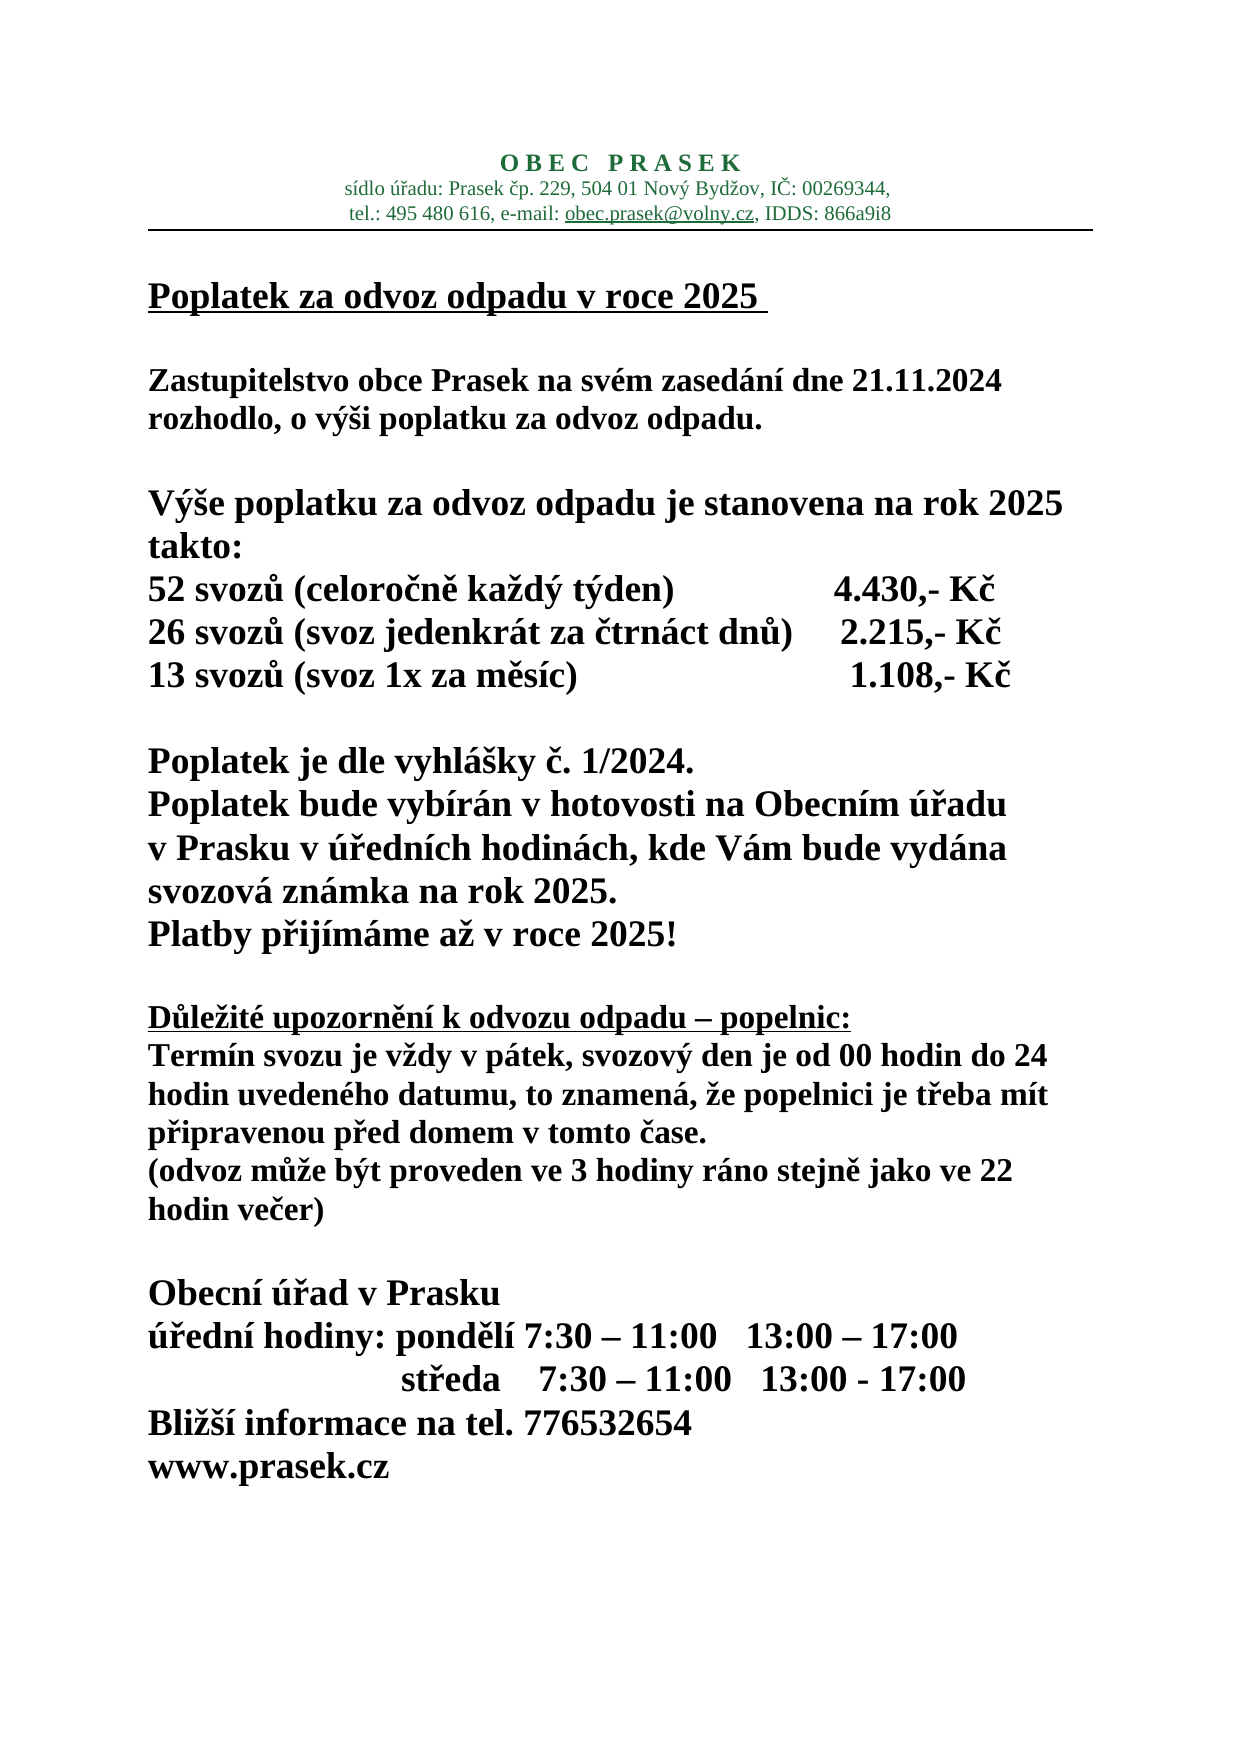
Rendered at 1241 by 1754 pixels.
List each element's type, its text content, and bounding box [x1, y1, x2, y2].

text úřední hodiny: pondělí 7:30 – 11:00 13:00 – 17:00 [148, 1314, 1093, 1357]
text Zastupitelstvo obce Prasek na svém zasedání dne 21.11.2024 rozhodlo, o výši poplatku za odvoz odpadu. [148, 360, 1093, 437]
text středa 7:30 – 11:00 13:00 - 17:00 [148, 1357, 1093, 1400]
text Výše poplatku za odvoz odpadu je stanovena na rok 2025 takto: [148, 480, 1093, 566]
text O B E C P R A S E K [148, 148, 1093, 176]
text (odvoz může být proveden ve 3 hodiny ráno stejně jako ve 22 hodin večer) [148, 1151, 1093, 1227]
text 13 svozů (svoz 1x za měsíc) 1.108,- Kč [148, 652, 1093, 696]
text Poplatek za odvoz odpadu v roce 2025 [148, 274, 1093, 317]
text sídlo úřadu: Prasek čp. 229, 504 01 Nový Bydžov, IČ: 00269344, [148, 176, 1093, 200]
text tel.: 495 480 616, e-mail: obec.prasek@volny.cz, IDDS: 866a9i8 [148, 200, 1093, 229]
text Poplatek bude vybírán v hotovosti na Obecním úřadu v Prasku v úředních hodinách, kde Vám bude vydána svozová známka na rok 2025. [148, 782, 1093, 911]
text Bližší informace na tel. 776532654 [148, 1400, 1093, 1443]
text Platby přijímáme až v roce 2025! [148, 911, 1093, 954]
text 26 svozů (svoz jedenkrát za čtrnáct dnů) 2.215,- Kč [148, 609, 1093, 652]
text Poplatek je dle vyhlášky č. 1/2024. [148, 739, 1093, 782]
text Termín svozu je vždy v pátek, svozový den je od 00 hodin do 24 hodin uvedeného datumu, to znamená, že popelnici je třeba mít připravenou před domem v tomto čase. [148, 1036, 1093, 1151]
text Obecní úřad v Prasku [148, 1271, 1093, 1314]
text Důležité upozornění k odvozu odpadu – popelnic: [148, 997, 1093, 1036]
text www.prasek.cz [148, 1443, 1093, 1486]
text 52 svozů (celoročně každý týden) 4.430,- Kč [148, 566, 1093, 609]
